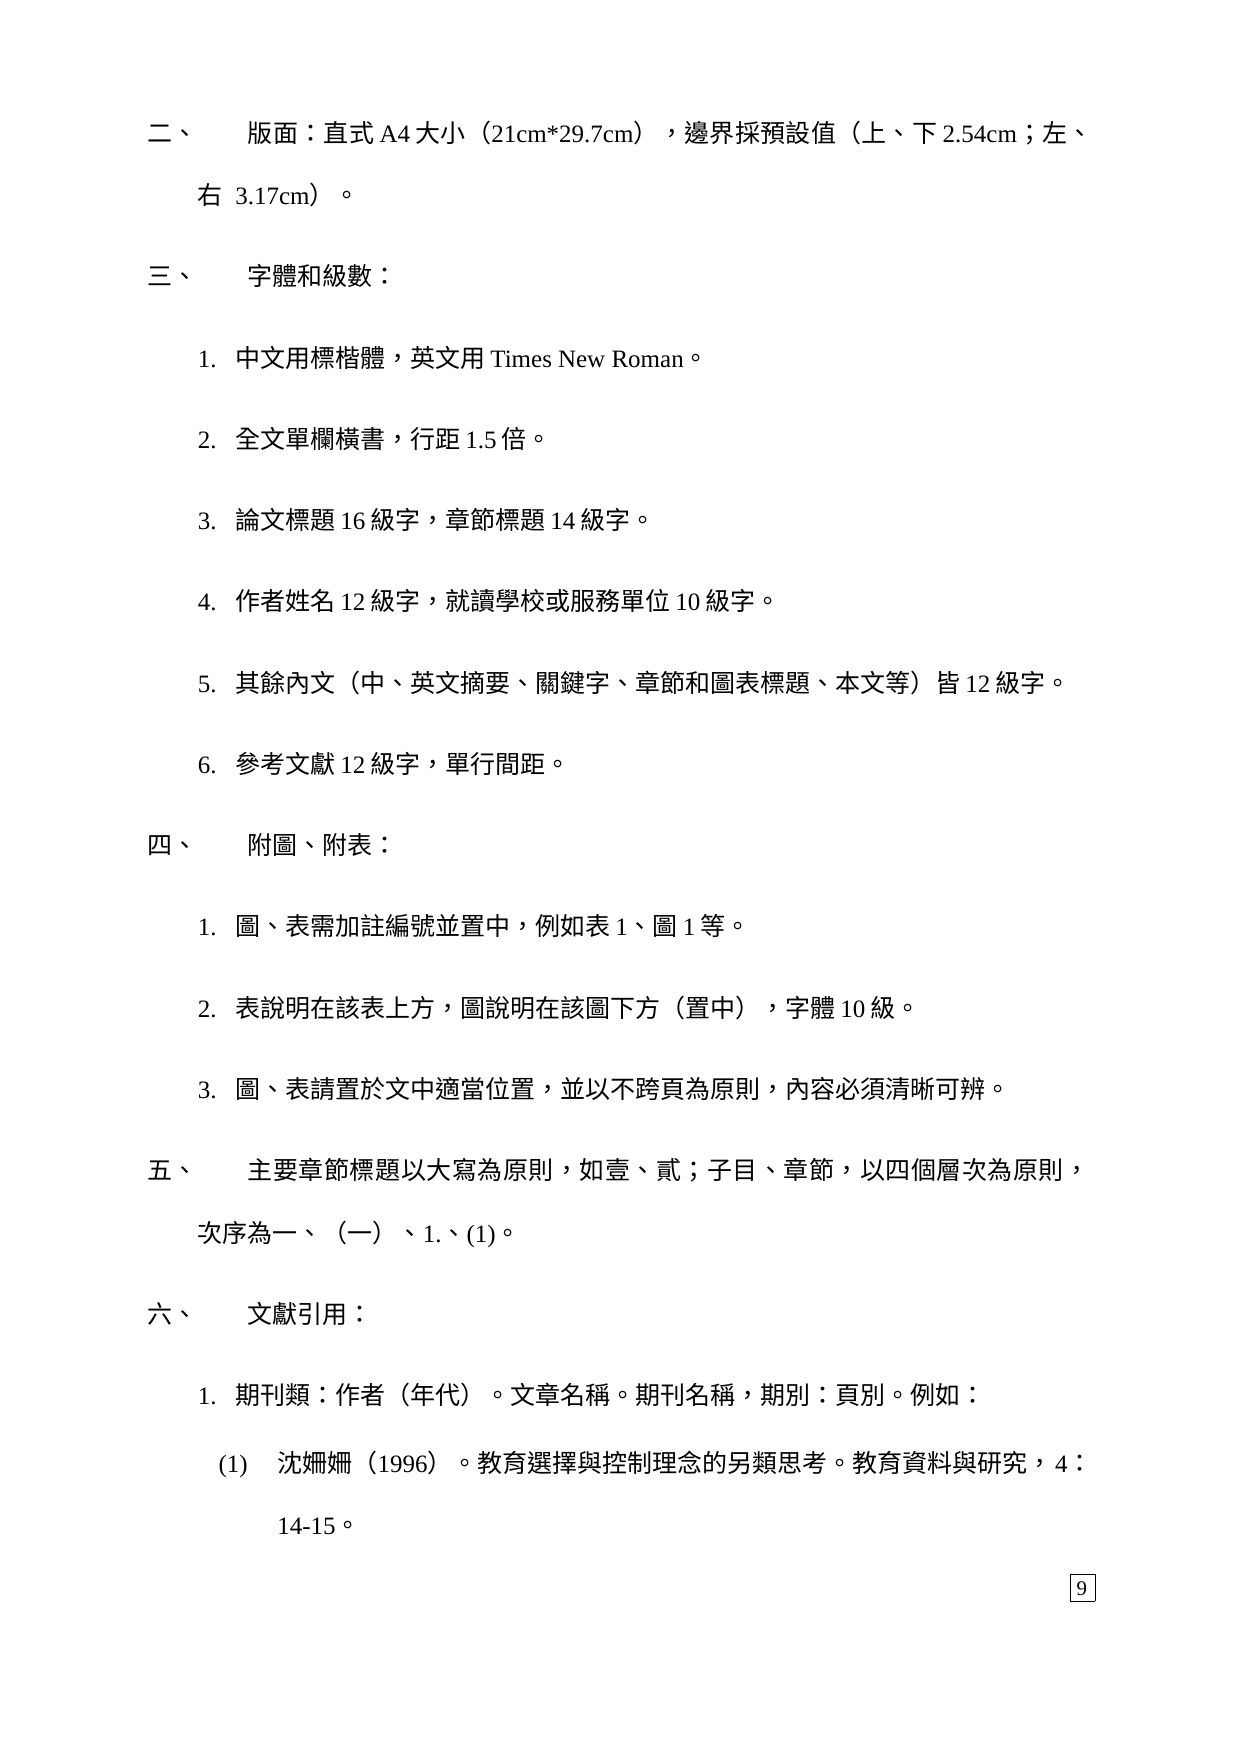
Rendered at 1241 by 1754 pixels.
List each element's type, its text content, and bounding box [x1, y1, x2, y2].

list 文獻引用： [148, 1271, 1092, 1333]
list 中文用標楷體，英文用Times New Roman。 [198, 314, 1092, 377]
list 表說明在該表上方，圖說明在該圖下方（置中），字體10級。 [198, 964, 1092, 1027]
list 版面：直式A4大小（21cm*29.7cm），邊界採預設值（上、下2.54cm；左、右 3.17cm）。 [148, 89, 1092, 214]
list 字體和級數： [148, 233, 1092, 296]
list 主要章節標題以大寫為原則，如壹、貳；子目、章節，以四個層次為原則，次序為一、（一）、1.、(1)。 [148, 1127, 1092, 1252]
list 參考文獻12級字，單行間距。 [198, 721, 1092, 783]
list 作者姓名12級字，就讀學校或服務單位10級字。 [198, 558, 1092, 621]
list 論文標題16級字，章節標題14級字。 [198, 477, 1092, 539]
list 圖、表請置於文中適當位置，並以不跨頁為原則，內容必須清晰可辨。 [198, 1046, 1092, 1108]
list 圖、表需加註編號並置中，例如表1、圖1等。 [198, 883, 1092, 946]
list 附圖、附表： [148, 802, 1092, 864]
list 其餘內文（中、英文摘要、關鍵字、章節和圖表標題、本文等）皆12級字。 [198, 639, 1092, 702]
list 期刊類：作者（年代）。文章名稱。期刊名稱，期別：頁別。例如： [198, 1352, 1092, 1414]
list 沈姍姍（1996）。教育選擇與控制理念的另類思考。教育資料與研究，4：14-15。 [247, 1420, 1092, 1545]
list 全文單欄橫書，行距1.5倍。 [198, 396, 1092, 458]
